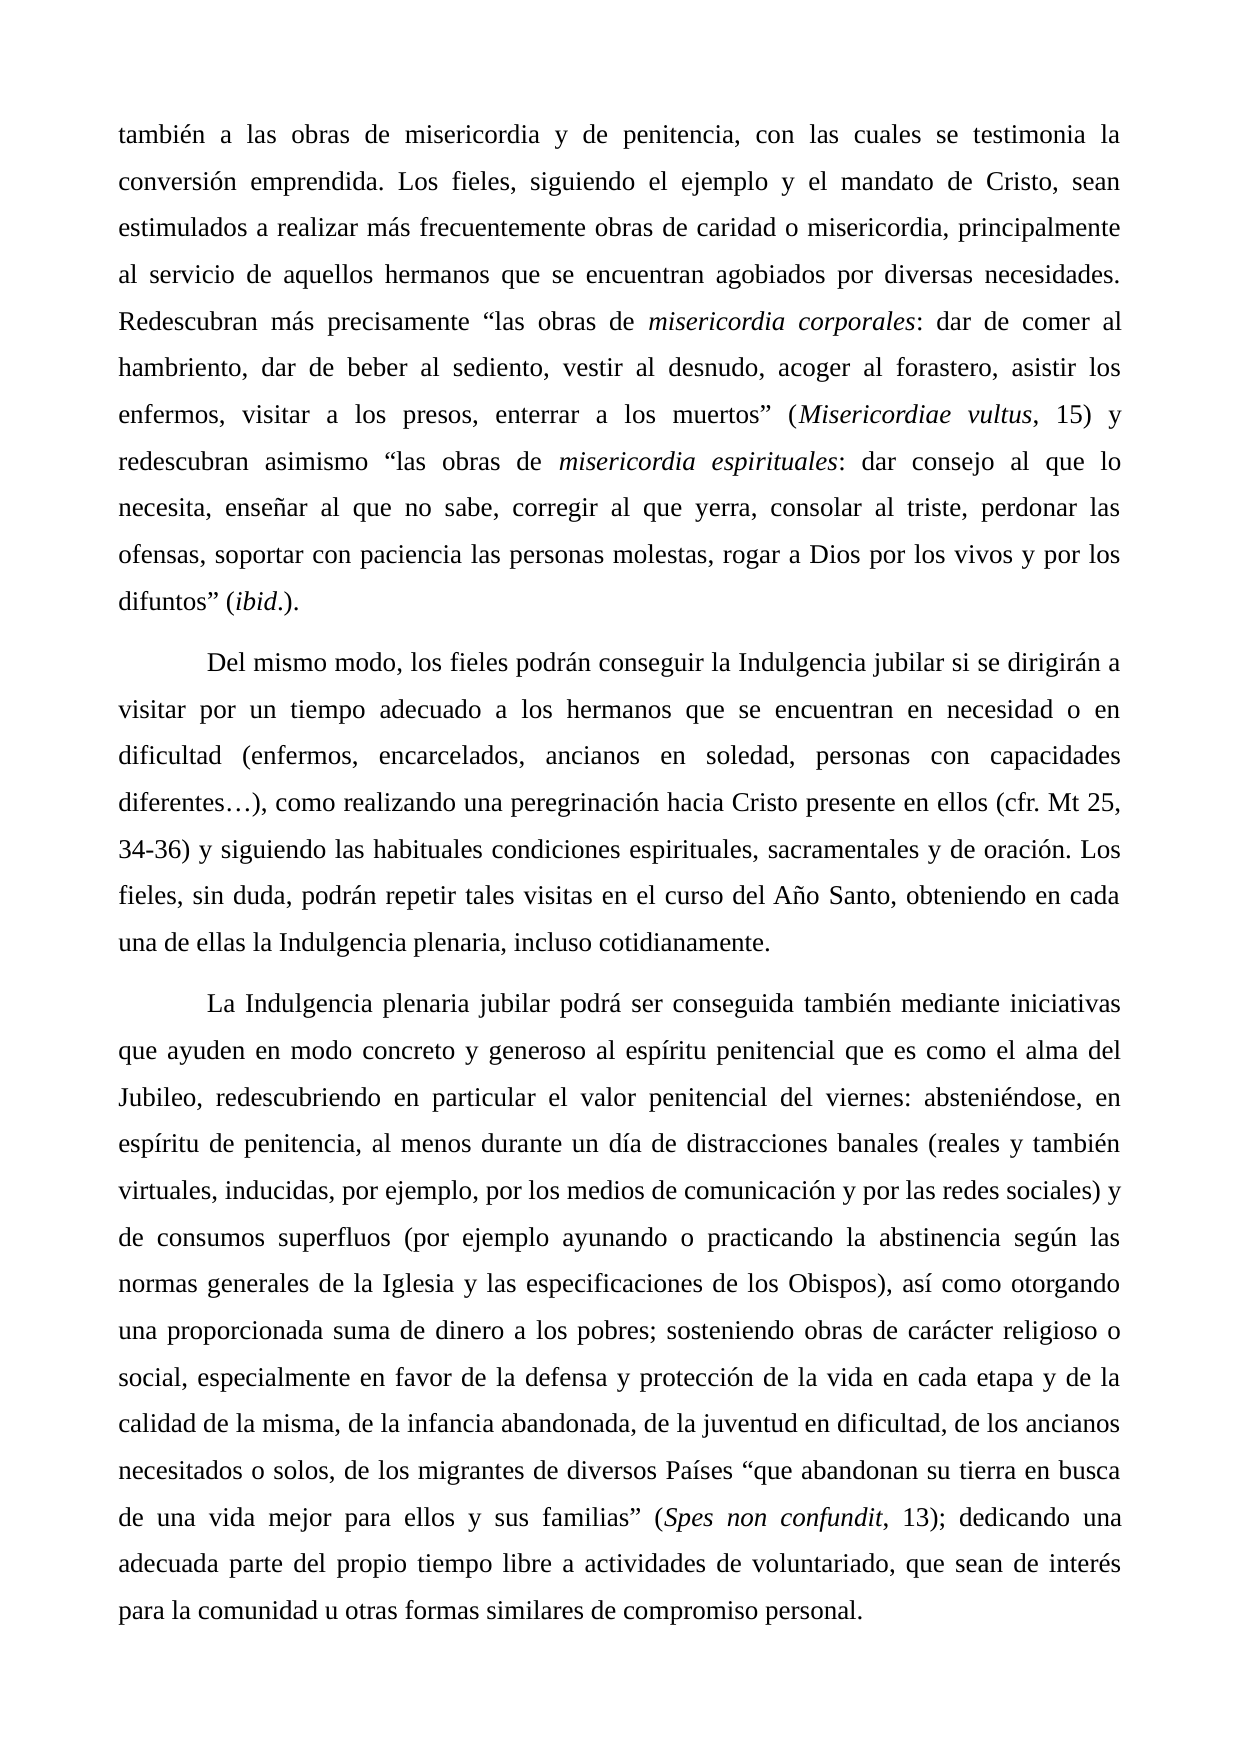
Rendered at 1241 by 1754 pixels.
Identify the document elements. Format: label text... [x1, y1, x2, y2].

text La Indulgencia plenaria jubilar podrá ser conseguida también mediante iniciativas que ayuden en modo concreto y generoso al espíritu penitencial que es como el alma del Jubileo, redescubriendo en particular el valor penitencial del viernes: absteniéndose, en espíritu de penitencia, al menos durante un día de distracciones banales (reales y también virtuales, inducidas, por ejemplo, por los medios de comunicación y por las redes sociales) y de consumos superfluos (por ejemplo ayunando o practicando la abstinencia según las normas generales de la Iglesia y las especificaciones de los Obispos), así como otorgando una proporcionada suma de dinero a los pobres; sosteniendo obras de carácter religioso o social, especialmente en favor de la defensa y protección de la vida en cada etapa y de la calidad de la misma, de la infancia abandonada, de la juventud en dificultad, de los ancianos necesitados o solos, de los migrantes de diversos Países “que abandonan su tierra en busca de una vida mejor para ellos y sus familias” (Spes non confundit, 13); dedicando una adecuada parte del propio tiempo libre a actividades de voluntariado, que sean de interés para la comunidad u otras formas similares de compromiso personal. [118, 987, 1122, 1625]
text también a las obras de misericordia y de penitencia, con las cuales se testimonia la conversión emprendida. Los fieles, siguiendo el ejemplo y el mandato de Cristo, sean estimulados a realizar más frecuentemente obras de caridad o misericordia, principalmente al servicio de aquellos hermanos que se encuentran agobiados por diversas necesidades. Redescubran más precisamente “las obras de misericordia corporales: dar de comer al hambriento, dar de beber al sediento, vestir al desnudo, acoger al forastero, asistir los enfermos, visitar a los presos, enterrar a los muertos” (Misericordiae vultus, 15) y redescubran asimismo “las obras de misericordia espirituales: dar consejo al que lo necesita, enseñar al que no sabe, corregir al que yerra, consolar al triste, perdonar las ofensas, soportar con paciencia las personas molestas, rogar a Dios por los vivos y por los difuntos” (ibid.). [118, 118, 1122, 616]
text Del mismo modo, los fieles podrán conseguir la Indulgencia jubilar si se dirigirán a visitar por un tiempo adecuado a los hermanos que se encuentran en necesidad o en dificultad (enfermos, encarcelados, ancianos en soledad, personas con capacidades diferentes…), como realizando una peregrinación hacia Cristo presente en ellos (cfr. Mt 25, 34-36) y siguiendo las habituales condiciones espirituales, sacramentales y de oración. Los fieles, sin duda, podrán repetir tales visitas en el curso del Año Santo, obteniendo en cada una de ellas la Indulgencia plenaria, incluso cotidianamente. [118, 646, 1122, 957]
